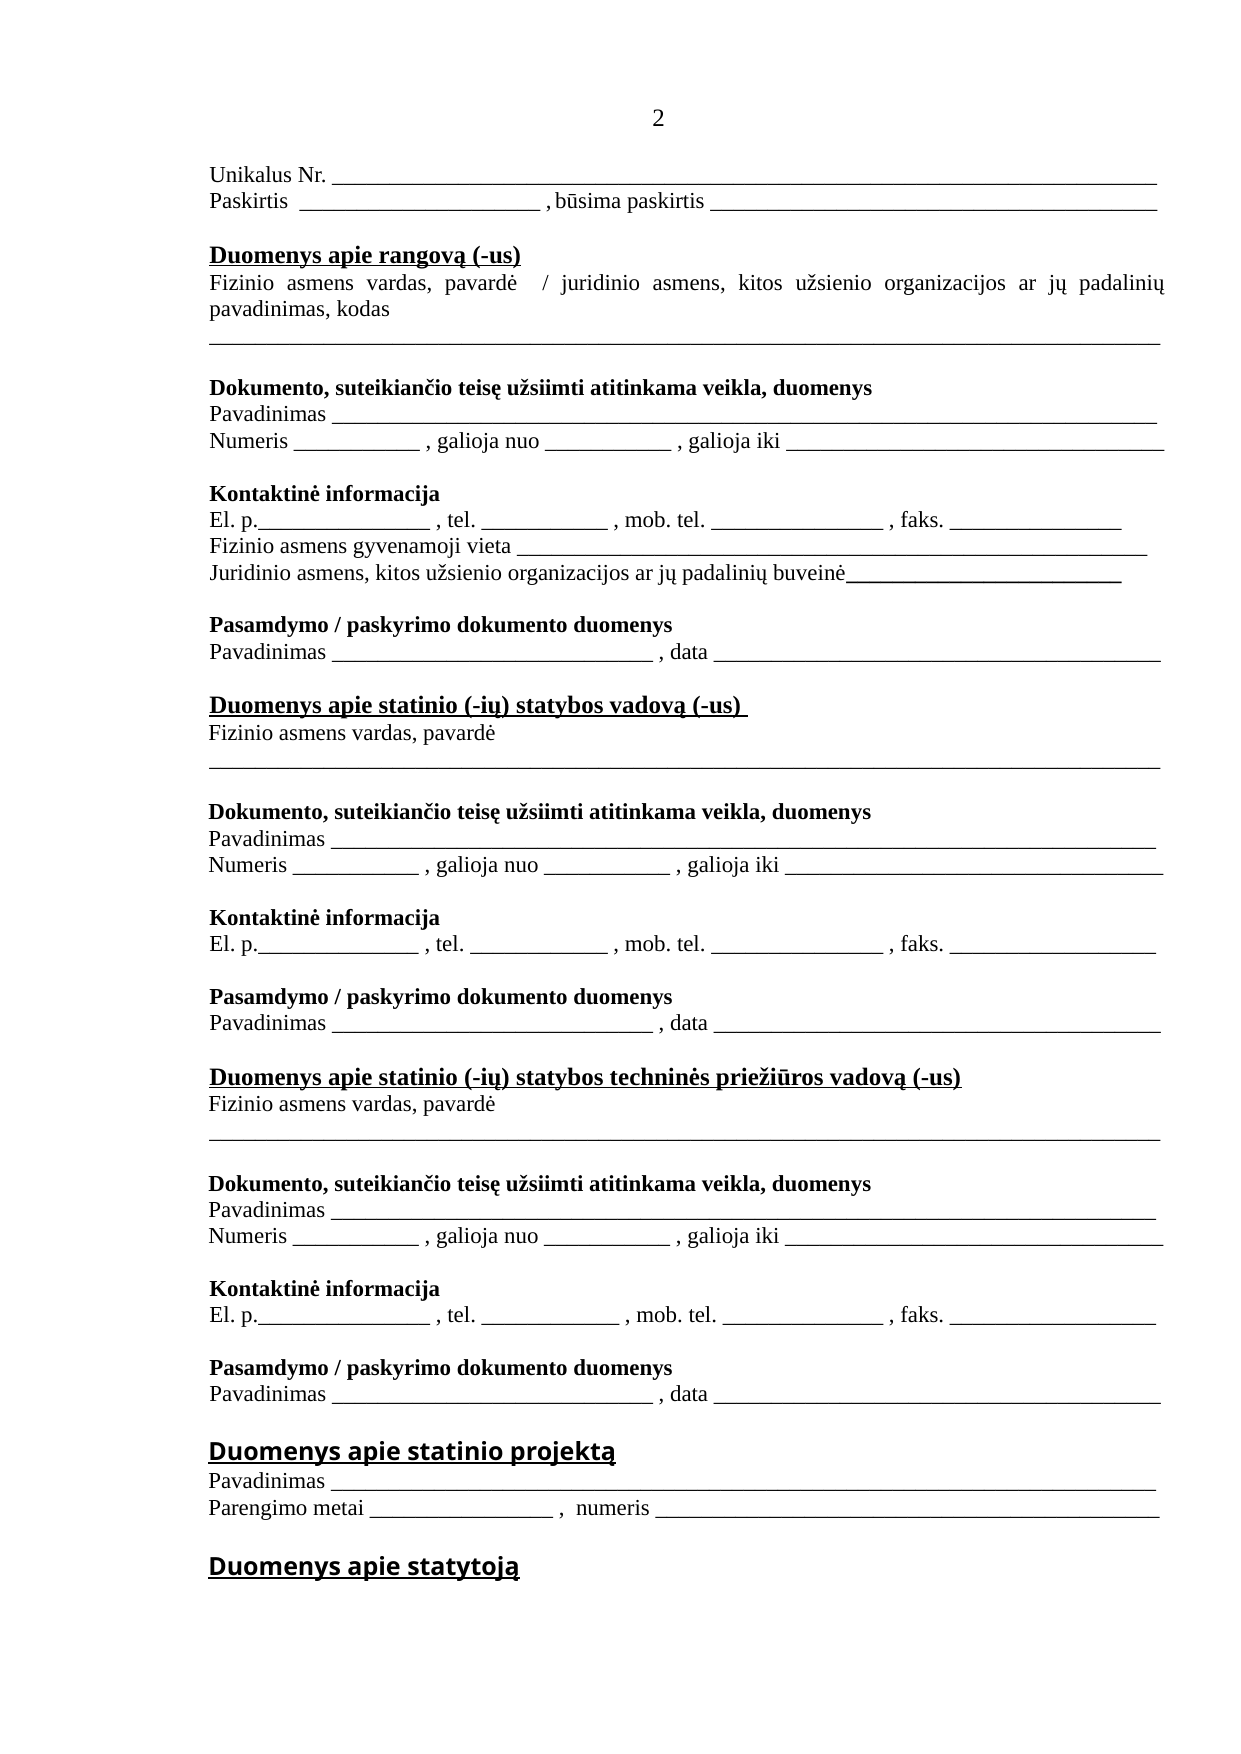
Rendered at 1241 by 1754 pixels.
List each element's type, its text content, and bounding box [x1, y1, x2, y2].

text El. p._______________ , tel. ____________ , mob. tel. ______________ , faks. __________________ [150, 1301, 1167, 1328]
text Pasamdymo / paskyrimo dokumento duomenys [150, 1354, 1167, 1380]
text Pasamdymo / paskyrimo dokumento duomenys [150, 983, 1167, 1009]
text Fizinio asmens vardas, pavardė [150, 1091, 1167, 1117]
text Fizinio asmens gyvenamoji vieta _______________________________________________________ [150, 532, 1167, 559]
text Duomenys apie rangovą (-us) [209, 240, 1167, 269]
text Pavadinimas ________________________________________________________________________ [150, 824, 1167, 851]
text Pavadinimas ________________________________________________________________________ [150, 1196, 1167, 1222]
text Duomenys apie statytoją [150, 1549, 1167, 1583]
text Paskirtis _____________________ , būsima paskirtis _______________________________________ [150, 187, 1167, 214]
text Kontaktinė informacija [150, 1275, 1167, 1301]
text Parengimo metai ________________ , numeris ____________________________________________ [150, 1493, 1167, 1520]
text Pavadinimas ____________________________ , data _______________________________________ [150, 1009, 1167, 1035]
text Pavadinimas ____________________________ , data _______________________________________ [150, 1380, 1167, 1407]
text Duomenys apie statinio (-ių) statybos vadovą (-us) [209, 690, 1167, 719]
text Juridinio asmens, kitos užsienio organizacijos ar jų padalinių buveinė________________________ [150, 559, 1167, 585]
text Numeris ___________ , galioja nuo ___________ , galioja iki _________________________________ [150, 851, 1167, 877]
text Pasamdymo / paskyrimo dokumento duomenys [150, 611, 1167, 638]
text Fizinio asmens vardas, pavardė / juridinio asmens, kitos užsienio organizacijos ar jų padalinių pavadinimas, kodas [209, 269, 1167, 321]
text Dokumento, suteikiančio teisę užsiimti atitinkama veikla, duomenys [150, 798, 1167, 824]
text Pavadinimas ________________________________________________________________________ [150, 1467, 1167, 1493]
text Pavadinimas ________________________________________________________________________ [150, 401, 1167, 427]
text ___________________________________________________________________________________ [150, 321, 1167, 348]
text ___________________________________________________________________________________ [150, 1117, 1167, 1143]
text Numeris ___________ , galioja nuo ___________ , galioja iki _________________________________ [150, 427, 1167, 453]
text Duomenys apie statinio (-ių) statybos techninės priežiūros vadovą (-us) [209, 1062, 1167, 1091]
text Pavadinimas ____________________________ , data _______________________________________ [150, 638, 1167, 664]
text El. p._______________ , tel. ___________ , mob. tel. _______________ , faks. _______________ [150, 506, 1167, 532]
text Unikalus Nr. ________________________________________________________________________ [150, 161, 1167, 187]
text Dokumento, suteikiančio teisę užsiimti atitinkama veikla, duomenys [150, 374, 1167, 401]
text Fizinio asmens vardas, pavardė [150, 719, 1167, 746]
text Dokumento, suteikiančio teisę užsiimti atitinkama veikla, duomenys [150, 1169, 1167, 1196]
text ___________________________________________________________________________________ [150, 746, 1167, 772]
text Duomenys apie statinio projektą [150, 1433, 1167, 1467]
text El. p.______________ , tel. ____________ , mob. tel. _______________ , faks. __________________ [150, 930, 1167, 956]
text Numeris ___________ , galioja nuo ___________ , galioja iki _________________________________ [150, 1222, 1167, 1249]
text Kontaktinė informacija [150, 904, 1167, 930]
text Kontaktinė informacija [150, 479, 1167, 506]
